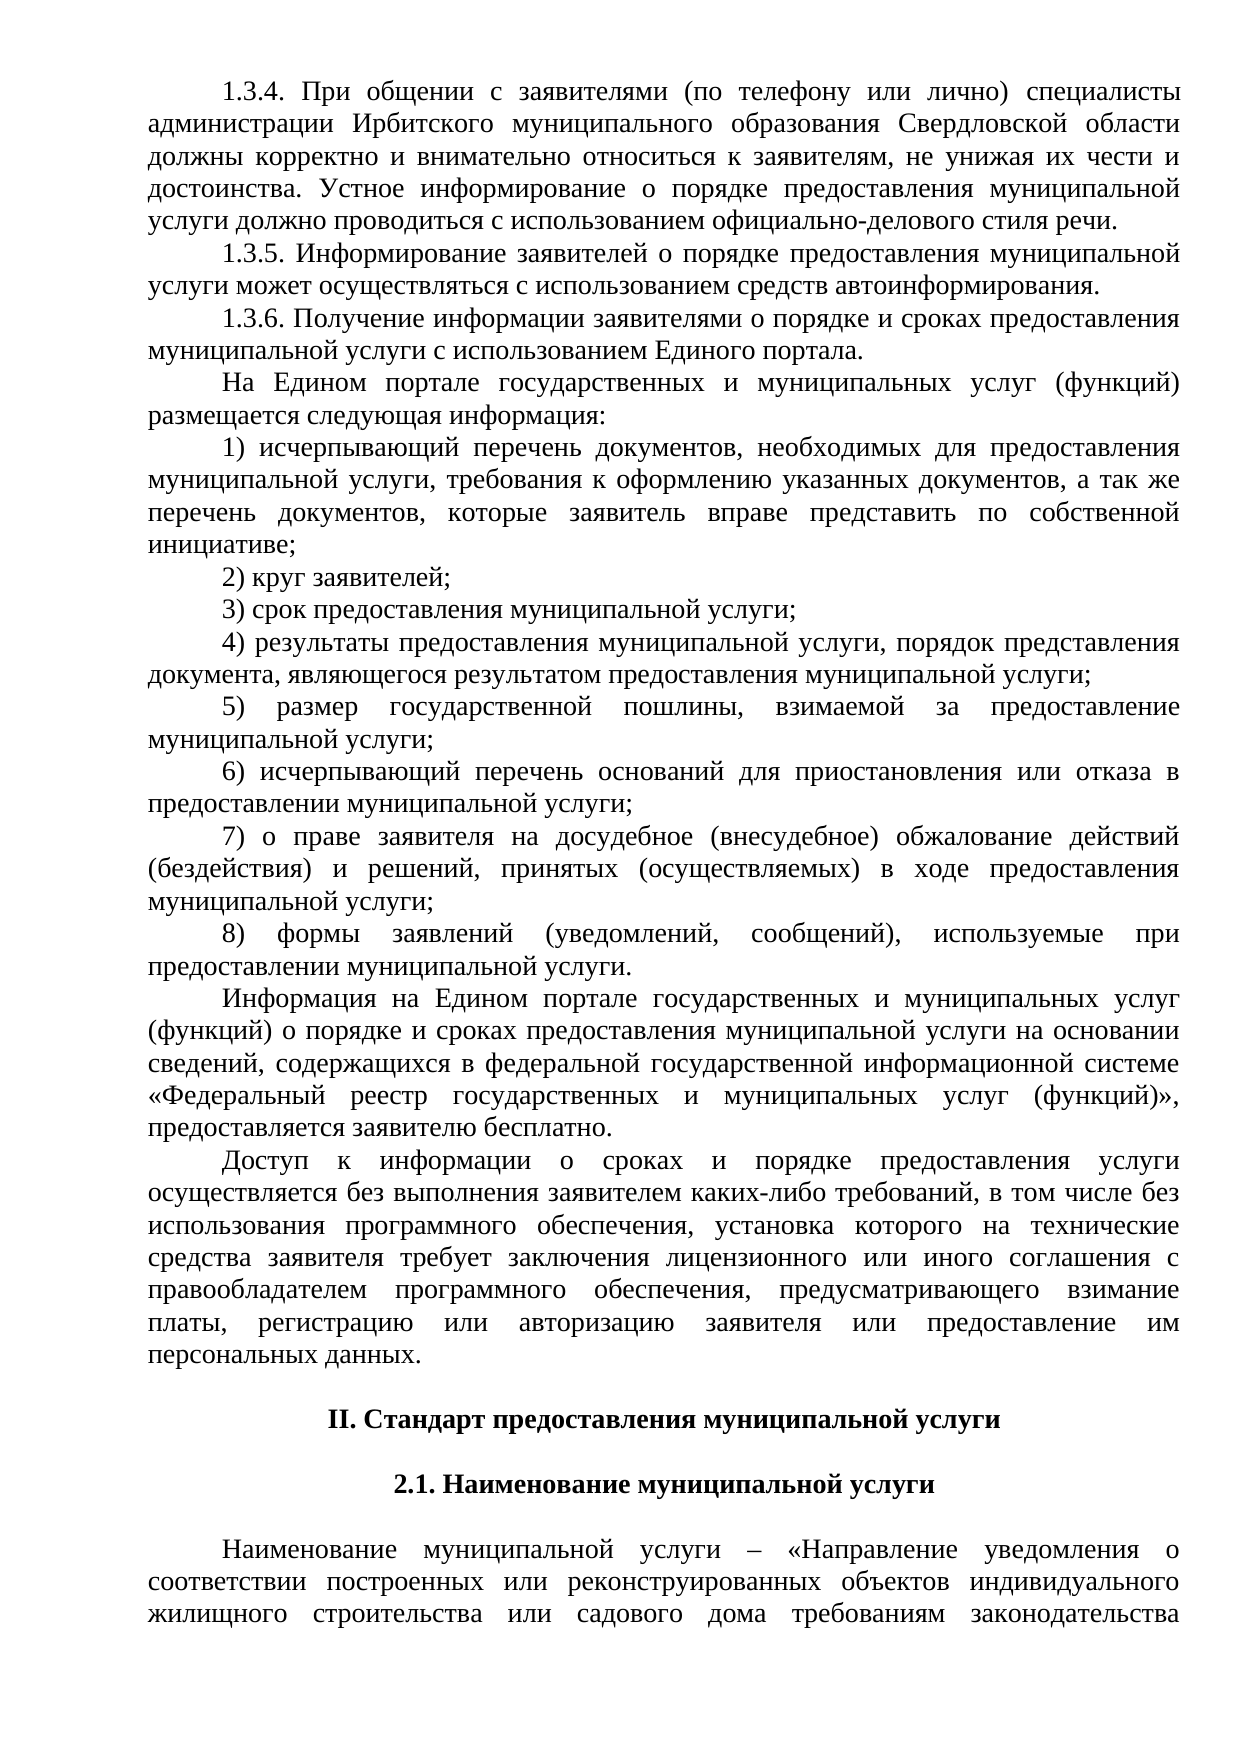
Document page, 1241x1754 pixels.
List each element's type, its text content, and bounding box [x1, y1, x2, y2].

text 5) размер государственной пошлины, взимаемой за предоставление муниципальной услуги; [148, 689, 1181, 754]
text 7) о праве заявителя на досудебное (внесудебное) обжалование действий (бездействия) и решений, принятых (осуществляемых) в ходе предоставления муниципальной услуги; [148, 819, 1181, 916]
text Наименование муниципальной услуги – «Направление уведомления о соответствии построенных или реконструированных объектов индивидуального жилищного строительства или садового дома требованиям законодательства [148, 1532, 1181, 1629]
text 2.1. Наименование муниципальной услуги [148, 1467, 1181, 1499]
text 6) исчерпывающий перечень оснований для приостановления или отказа в предоставлении муниципальной услуги; [148, 754, 1181, 819]
text 8) формы заявлений (уведомлений, сообщений), используемые при предоставлении муниципальной услуги. [148, 916, 1181, 981]
text 4) результаты предоставления муниципальной услуги, порядок представления документа, являющегося результатом предоставления муниципальной услуги; [148, 624, 1181, 689]
text 1.3.5. Информирование заявителей о порядке предоставления муниципальной услуги может осуществляться с использованием средств автоинформирования. [148, 236, 1181, 301]
text На Едином портале государственных и муниципальных услуг (функций) размещается следующая информация: [148, 365, 1181, 430]
text Доступ к информации о сроках и порядке предоставления услуги осуществляется без выполнения заявителем каких-либо требований, в том числе без использования программного обеспечения, установка которого на технические средства заявителя требует заключения лицензионного или иного соглашения с правообладателем программного обеспечения, предусматривающего взимание платы, регистрацию или авторизацию заявителя или предоставление им персональных данных. [148, 1143, 1181, 1370]
text Информация на Едином портале государственных и муниципальных услуг (функций) о порядке и сроках предоставления муниципальной услуги на основании сведений, содержащихся в федеральной государственной информационной системе «Федеральный реестр государственных и муниципальных услуг (функций)», предоставляется заявителю бесплатно. [148, 981, 1181, 1143]
text 2) круг заявителей; [148, 560, 1181, 592]
text 1) исчерпывающий перечень документов, необходимых для предоставления муниципальной услуги, требования к оформлению указанных документов, а так же перечень документов, которые заявитель вправе представить по собственной инициативе; [148, 430, 1181, 560]
text II. Стандарт предоставления муниципальной услуги [148, 1402, 1181, 1434]
text 1.3.4. При общении с заявителями (по телефону или лично) специалисты администрации Ирбитского муниципального образования Свердловской области должны корректно и внимательно относиться к заявителям, не унижая их чести и достоинства. Устное информирование о порядке предоставления муниципальной услуги должно проводиться с использованием официально-делового стиля речи. [148, 74, 1181, 236]
text 3) срок предоставления муниципальной услуги; [148, 592, 1181, 624]
text 1.3.6. Получение информации заявителями о порядке и сроках предоставления муниципальной услуги с использованием Единого портала. [148, 301, 1181, 365]
